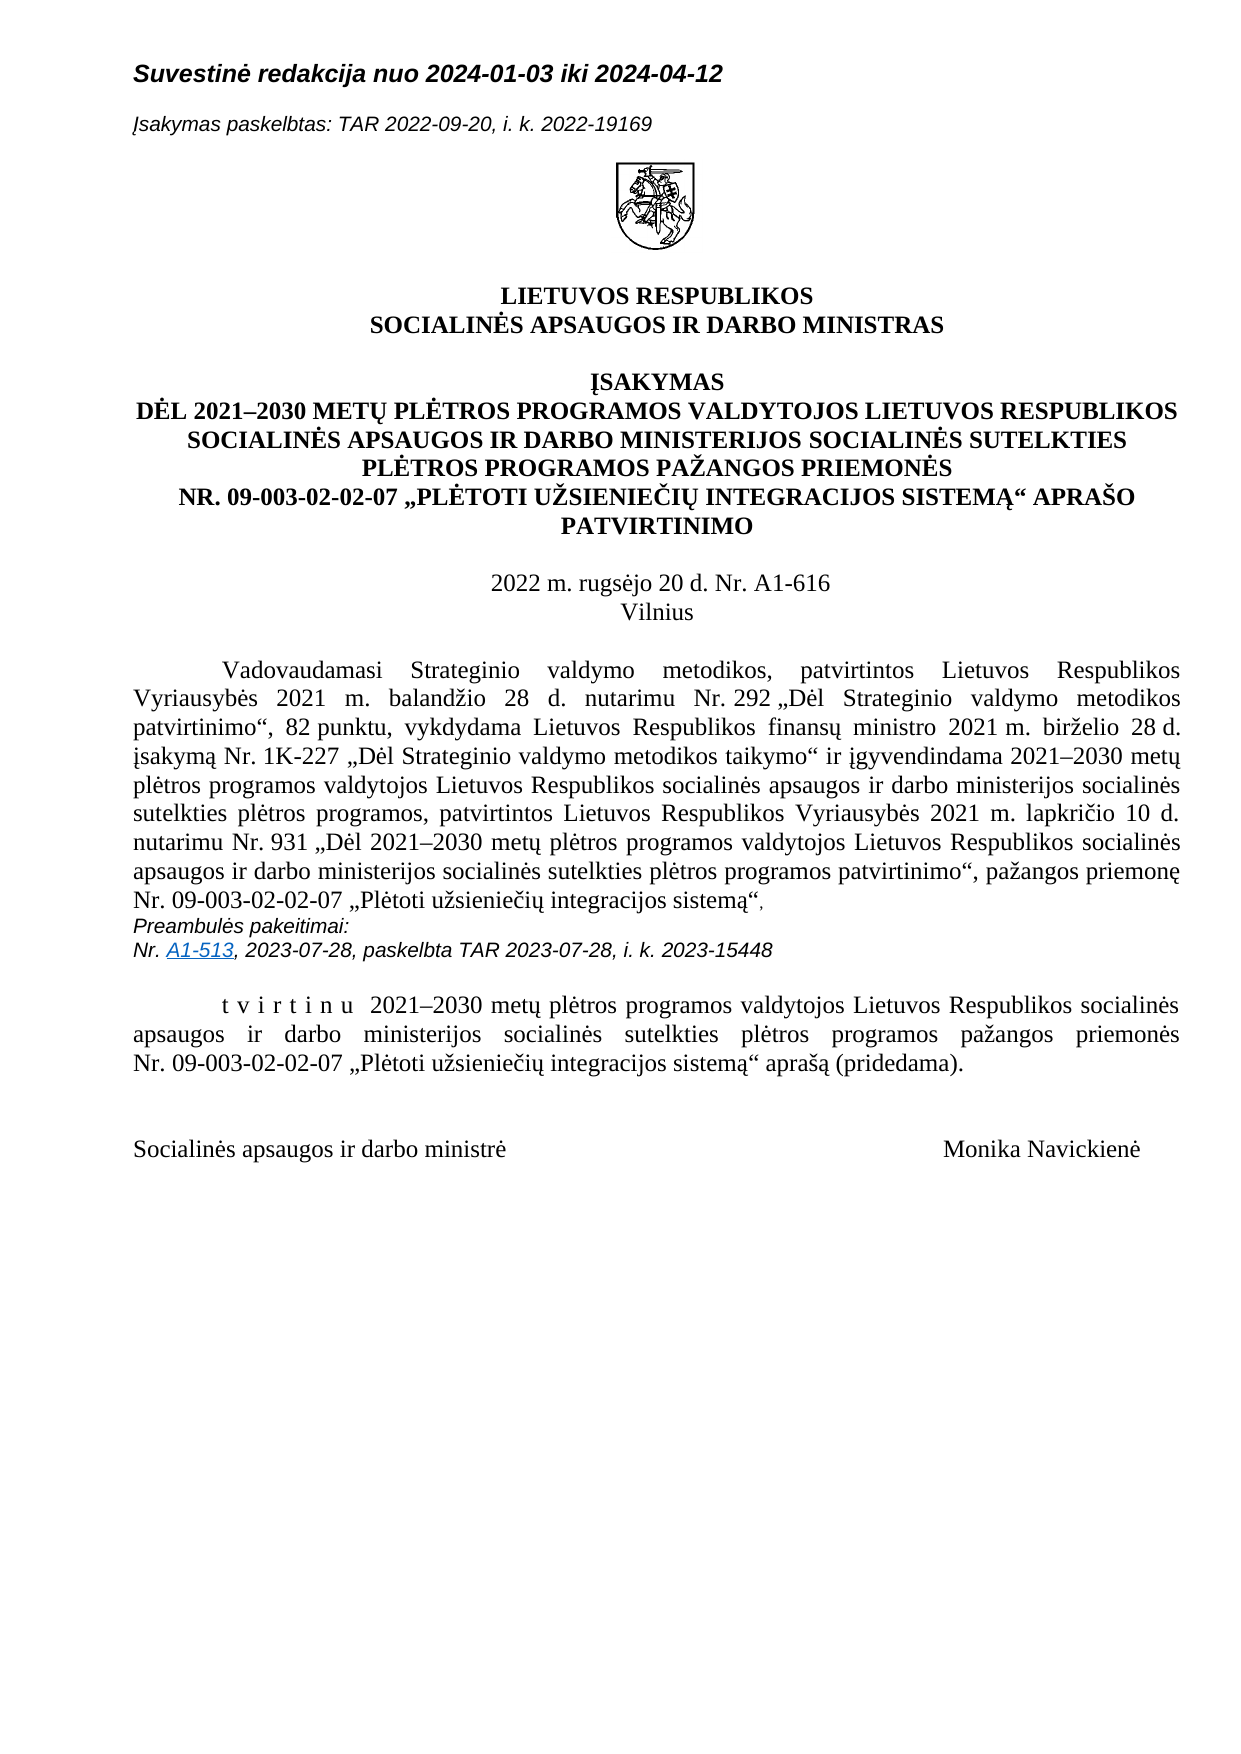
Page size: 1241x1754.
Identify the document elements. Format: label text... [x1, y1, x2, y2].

text ĮSAKYMAS [133, 367, 1181, 396]
text SOCIALINĖS APSAUGOS IR DARBO MINISTRAS [133, 310, 1181, 338]
text Vilnius [133, 597, 1181, 626]
text LIETUVOS RESPUBLIKOS [133, 281, 1181, 310]
text Suvestinė redakcija nuo 2024-01-03 iki 2024-04-12 [133, 59, 1181, 88]
text Nr. A1-513, 2023-07-28, paskelbta TAR 2023-07-28, i. k. 2023-15448 [133, 937, 1181, 961]
text Socialinės apsaugos ir darbo ministrė Monika Navickienė [133, 1134, 1181, 1163]
text DĖL 2021–2030 METŲ PLĖTROS PROGRAMOS VALDYTOJOS LIETUVOS RESPUBLIKOS SOCIALINĖS APSAUGOS IR DARBO MINISTERIJOS SOCIALINĖS SUTELKTIES Plėtros PROGRAMOS PAŽANGOS PRIEMONĖS [133, 396, 1181, 482]
text 2022 m. rugsėjo 20 d. Nr. A1-616 [133, 568, 1181, 597]
text Vadovaudamasi Strateginio valdymo metodikos, patvirtintos Lietuvos Respublikos Vyriausybės 2021 m. balandžio 28 d. nutarimu Nr. 292 „Dėl Strateginio valdymo metodikos patvirtinimo“, 82 punktu, vykdydama Lietuvos Respublikos finansų ministro 2021 m. birželio 28 d. įsakymą Nr. 1K‑227 „Dėl Strateginio valdymo metodikos taikymo“ ir įgyvendindama 2021–2030 metų plėtros programos valdytojos Lietuvos Respublikos socialinės apsaugos ir darbo ministerijos socialinės sutelkties plėtros programos, patvirtintos Lietuvos Respublikos Vyriausybės 2021 m. lapkričio 10 d. nutarimu Nr. 931 „Dėl 2021–2030 metų plėtros programos valdytojos Lietuvos Respublikos socialinės apsaugos ir darbo ministerijos socialinės sutelkties plėtros programos patvirtinimo“, pažangos priemonę Nr. 09-003-02-02-07 „Plėtoti užsieniečių integracijos sistemą“, [133, 655, 1181, 913]
text Įsakymas paskelbtas: TAR 2022-09-20, i. k. 2022-19169 [133, 112, 1181, 136]
text t v i r t i n u 2021–2030 metų plėtros programos valdytojos Lietuvos Respublikos socialinės apsaugos ir darbo ministerijos socialinės sutelkties plėtros programos pažangos priemonės Nr. 09‑003‑02-02-07 „Plėtoti užsieniečių integracijos sistemą“ aprašą (pridedama). [133, 990, 1181, 1076]
text Preambulės pakeitimai: [133, 913, 1181, 937]
text Nr. 09-003-02-02-07 „PLĖTOTI UŽSIENIEČIŲ INTEGRACIJOS SISTEMĄ“ APRAŠO PATVIRTINIMO [133, 482, 1181, 540]
